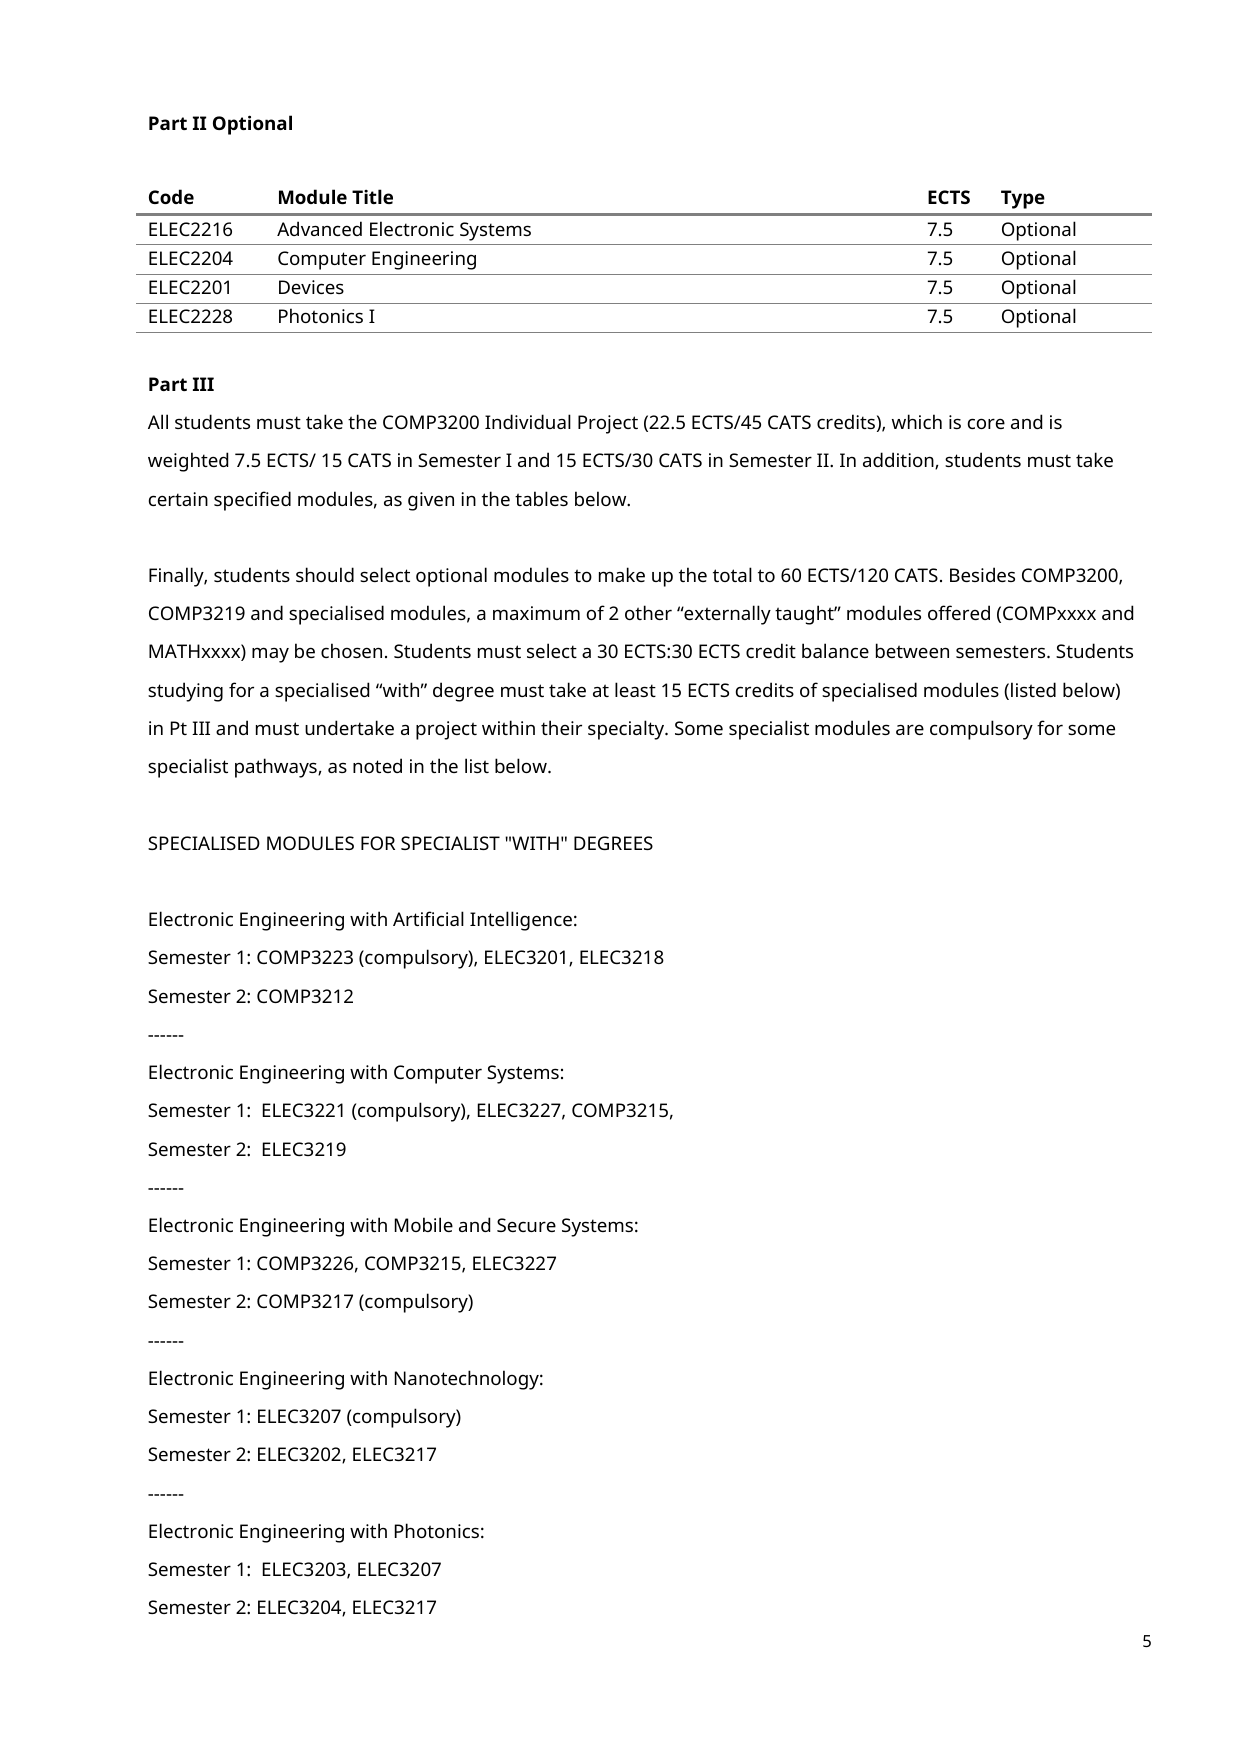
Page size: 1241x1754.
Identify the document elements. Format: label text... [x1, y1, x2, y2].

table_cell Optional [989, 216, 1152, 244]
table_cell Code [136, 185, 266, 213]
table_cell Optional [989, 304, 1152, 332]
table_cell Optional [989, 275, 1152, 303]
table_cell Computer Engineering [266, 245, 916, 273]
table_cell 7.5 [916, 304, 989, 332]
table_cell Part II Optional [136, 71, 1152, 184]
table_cell 7.5 [916, 275, 989, 303]
table_cell 7.5 [916, 245, 989, 273]
table_cell Advanced Electronic Systems [266, 216, 916, 244]
table_cell ELEC2201 [136, 275, 266, 303]
table_cell 7.5 [916, 216, 989, 244]
table_cell Optional [989, 245, 1152, 273]
table_cell Type [989, 185, 1152, 213]
table_cell ELEC2228 [136, 304, 266, 332]
table_cell ELEC2216 [136, 216, 266, 244]
table_cell Module Title [266, 185, 916, 213]
table_cell ECTS [916, 185, 989, 213]
table_cell Part III All students must take the COMP3200 Individual Project (22.5 ECTS/45 CATS credits), which is core and is weighted 7.5 ECTS/ 15 CATS in Semester I and 15 ECTS/30 CATS in Semester II. In addition, students must take certain specified modules, as given in the tables below. Finally, students should select optional modules to make up the total to 60 ECTS/120 CATS. Besides COMP3200, COMP3219 and specialised modules, a maximum of 2 other “externally taught” modules offered (COMPxxxx and MATHxxxx) may be chosen. Students must select a 30 ECTS:30 ECTS credit balance between semesters. Students studying for a specialised “with” degree must take at least 15 ECTS credits of specialised modules (listed below) in Pt III and must undertake a project within their specialty. Some specialist modules are compulsory for some specialist pathways, as noted in the list below. SPECIALISED MODULES FOR SPECIALIST "WITH" DEGREES Electronic Engineering with Artificial Intelligence: Semester 1: COMP3223 (compulsory), ELEC3201, ELEC3218 Semester 2: COMP3212 ------ Electronic Engineering with Computer Systems: Semester 1: ELEC3221 (compulsory), ELEC3227, COMP3215, Semester 2: ELEC3219 ------ Electronic Engineering with Mobile and Secure Systems: Semester 1: COMP3226, COMP3215, ELEC3227 Semester 2: COMP3217 (compulsory) ------ Electronic Engineering with Nanotechnology: Semester 1: ELEC3207 (compulsory) Semester 2: ELEC3202, ELEC3217 ------ Electronic Engineering with Photonics: Semester 1: ELEC3203, ELEC3207 Semester 2: ELEC3204, ELEC3217 [136, 333, 1152, 1620]
table_cell Photonics I [266, 304, 916, 332]
table_cell Devices [266, 275, 916, 303]
table_cell ELEC2204 [136, 245, 266, 273]
